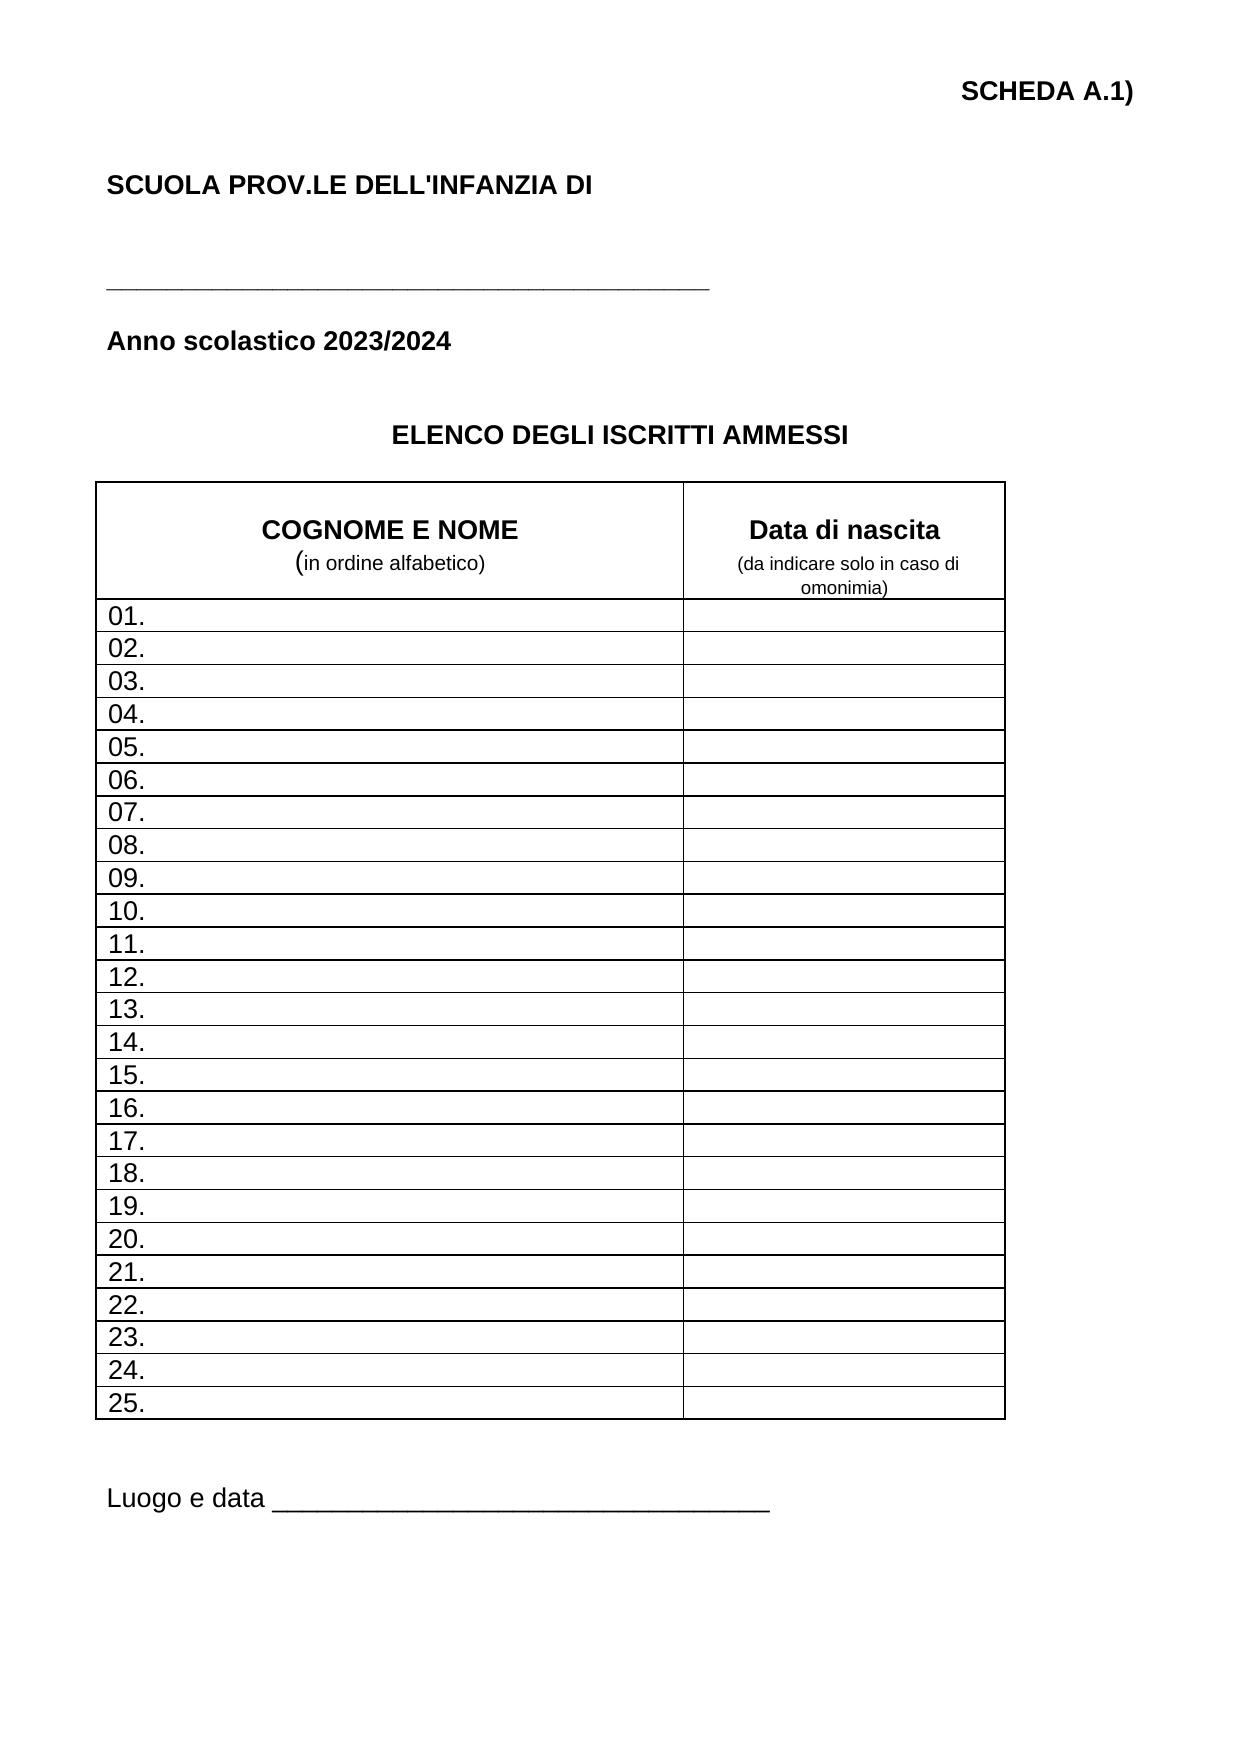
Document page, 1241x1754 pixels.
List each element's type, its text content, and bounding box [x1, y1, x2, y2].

table_cell 24. [97, 1354, 683, 1386]
table_cell [684, 1190, 1004, 1221]
table_cell [684, 797, 1004, 828]
table_cell 12. [97, 961, 683, 992]
table_cell [684, 993, 1004, 1024]
table_cell [684, 862, 1004, 893]
text SCUOLA PROV.LE DELL'INFANZIA DI [106, 169, 1134, 200]
table_cell [684, 1059, 1004, 1090]
text Anno scolastico 2023/2024 [106, 325, 1134, 356]
table_header COGNOME E NOME (in ordine alfabetico) [97, 483, 683, 598]
table_cell [684, 1289, 1004, 1320]
table_cell [684, 1387, 1004, 1418]
table_cell [684, 1256, 1004, 1287]
table_cell [684, 1092, 1004, 1123]
table_cell 17. [97, 1125, 683, 1156]
table_cell 11. [97, 928, 683, 959]
table_cell [684, 764, 1004, 795]
table_cell [684, 1125, 1004, 1156]
table_cell [684, 829, 1004, 861]
table_cell 07. [97, 797, 683, 828]
table_header Data di nascita (da indicare solo in caso di omonimia) [684, 483, 1004, 598]
table_cell [684, 895, 1004, 926]
table_cell [684, 665, 1004, 696]
table_cell 16. [97, 1092, 683, 1123]
text ELENCO DEGLI ISCRITTI AMMESSI [106, 419, 1134, 450]
table_cell 08. [97, 829, 683, 861]
table_cell 21. [97, 1256, 683, 1287]
table_cell 01. [97, 600, 683, 631]
table_cell [684, 632, 1004, 664]
table_cell [684, 1354, 1004, 1386]
table_cell [684, 1157, 1004, 1189]
table_cell [684, 600, 1004, 631]
table_cell 19. [97, 1190, 683, 1221]
table_cell 20. [97, 1223, 683, 1254]
table_cell 23. [97, 1322, 683, 1353]
table_cell 14. [97, 1026, 683, 1057]
table_cell 05. [97, 731, 683, 762]
table_cell [684, 1322, 1004, 1353]
table_cell 03. [97, 665, 683, 696]
table_cell 06. [97, 764, 683, 795]
table_cell [684, 928, 1004, 959]
table_cell 09. [97, 862, 683, 893]
table_cell 02. [97, 632, 683, 664]
text SCHEDA A.1) [106, 75, 1134, 106]
text Luogo e data _________________________________ [106, 1482, 1134, 1514]
table_cell [684, 1026, 1004, 1057]
table_cell 18. [97, 1157, 683, 1189]
table_cell 22. [97, 1289, 683, 1320]
text ________________________________________ [106, 262, 1134, 294]
table_cell 15. [97, 1059, 683, 1090]
table_cell [684, 1223, 1004, 1254]
table_cell [684, 731, 1004, 762]
table_cell [684, 698, 1004, 729]
table_cell 04. [97, 698, 683, 729]
table_cell 25. [97, 1387, 683, 1418]
table_cell 13. [97, 993, 683, 1024]
table_cell 10. [97, 895, 683, 926]
table_cell [684, 961, 1004, 992]
